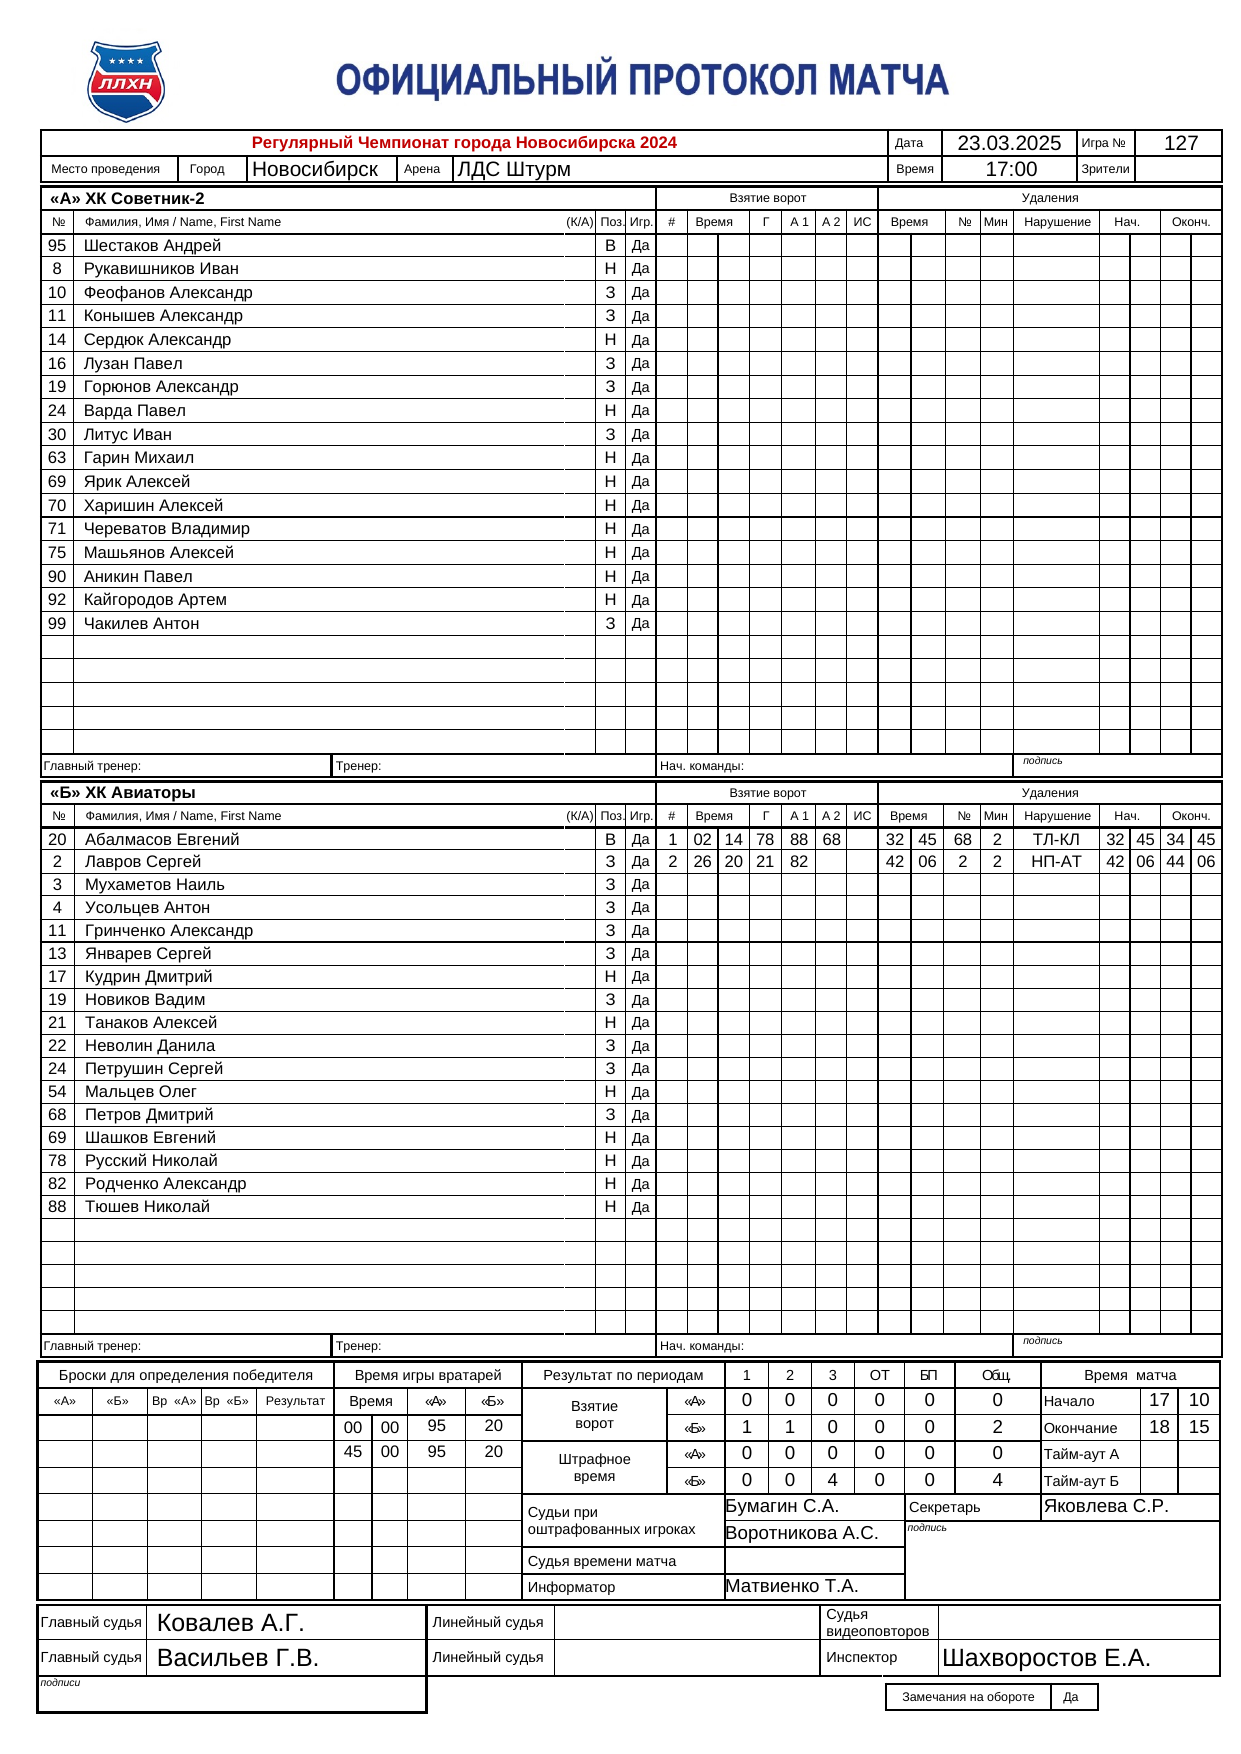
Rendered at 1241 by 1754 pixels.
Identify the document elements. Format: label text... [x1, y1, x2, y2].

table_cell # [657, 211, 687, 233]
table_cell Н [596, 494, 625, 516]
table_cell [565, 636, 595, 658]
table_cell [816, 636, 846, 658]
table_cell [1161, 235, 1190, 256]
table_cell НП-АТ [1014, 850, 1099, 872]
table_cell [879, 966, 910, 987]
table_cell [626, 636, 655, 658]
table_cell [879, 1104, 910, 1126]
table_cell [1192, 874, 1221, 895]
table_cell [944, 874, 980, 895]
table_cell [946, 683, 980, 706]
table_cell Арена [398, 157, 452, 181]
table_cell Новосибирск [248, 157, 396, 181]
table_cell [148, 1468, 201, 1493]
table_cell [750, 1242, 781, 1264]
table_cell [719, 281, 749, 303]
table_cell [565, 659, 595, 682]
table_cell 0 [956, 1389, 1040, 1413]
table_cell Да [626, 470, 655, 493]
table_cell 20 [42, 829, 74, 849]
table_cell Шахворостов Е.А. [939, 1640, 1219, 1675]
table_header Общ. [956, 1363, 1040, 1387]
table_cell [1100, 1242, 1129, 1264]
table_cell [1192, 920, 1221, 941]
table_cell 54 [42, 1081, 74, 1103]
table_cell [719, 257, 749, 280]
table_cell [782, 1035, 815, 1057]
table_cell [912, 612, 945, 634]
table_cell [688, 588, 717, 611]
table_header Броски для определения победителя [39, 1363, 333, 1387]
table_cell Да [626, 328, 655, 351]
table_cell [750, 920, 781, 941]
table_cell [816, 683, 846, 706]
table_cell Васильев Г.В. [147, 1640, 425, 1675]
table_cell [565, 1173, 595, 1195]
table_cell Да [626, 518, 655, 540]
table_cell № [944, 805, 980, 826]
table_cell [816, 281, 846, 303]
table_cell [912, 399, 945, 422]
table_cell Н [596, 446, 625, 469]
table_cell [912, 1035, 943, 1057]
table_cell Тайм-аут Б [1042, 1468, 1140, 1493]
table_cell [816, 1081, 846, 1103]
table_cell [657, 588, 687, 611]
table_cell [847, 1081, 877, 1103]
table_cell [657, 612, 687, 634]
table_cell Н [596, 1196, 625, 1218]
table_cell Да [626, 376, 655, 398]
table_cell [1131, 1173, 1160, 1195]
table_cell [1100, 683, 1129, 706]
table_cell [1131, 1219, 1160, 1241]
table_cell [912, 1150, 943, 1172]
table_cell [816, 1058, 846, 1079]
table_cell Да [626, 565, 655, 587]
table_cell Н [596, 1150, 625, 1172]
table_cell [816, 257, 846, 280]
table_cell [1100, 328, 1129, 351]
table_cell [912, 494, 945, 516]
table_cell [912, 896, 943, 918]
table_cell [1014, 920, 1099, 941]
table_cell [946, 518, 980, 540]
table_cell [596, 659, 625, 682]
table_cell [719, 446, 749, 469]
table_cell [626, 659, 655, 682]
table_cell [981, 730, 1013, 753]
table_cell Литус Иван [74, 423, 564, 445]
table_cell 06 [912, 850, 943, 872]
table_cell [1192, 943, 1221, 964]
table_cell [148, 1547, 201, 1573]
table_cell [1014, 1081, 1099, 1103]
table_cell [688, 541, 717, 564]
table_cell [912, 423, 945, 445]
table_cell [565, 920, 595, 941]
table_cell [782, 1127, 815, 1149]
table_cell 10 [42, 281, 73, 303]
table_cell Оконч. [1161, 805, 1221, 826]
table_cell [93, 1547, 147, 1573]
table_cell [946, 636, 980, 658]
table_cell [565, 943, 595, 964]
table_cell [1131, 920, 1160, 941]
table_cell [1161, 352, 1190, 374]
table_cell [816, 1012, 846, 1033]
table_cell [816, 235, 846, 256]
table_cell [981, 235, 1013, 256]
table_cell [626, 730, 655, 753]
table_cell [719, 352, 749, 374]
table_cell [1131, 659, 1160, 682]
table_cell [944, 920, 980, 941]
table_cell [847, 305, 877, 327]
table_cell [373, 1494, 407, 1520]
table_cell [946, 707, 980, 729]
table_cell [879, 1265, 910, 1287]
table_cell Да [626, 612, 655, 634]
table_cell Да [626, 943, 655, 964]
table_cell [1161, 1219, 1190, 1241]
table_cell [816, 707, 846, 729]
table_cell [981, 1150, 1013, 1172]
table_cell [719, 494, 749, 516]
table_cell Инспектор [821, 1640, 938, 1675]
table_cell [879, 328, 910, 351]
table_cell [688, 305, 717, 327]
table_cell [912, 920, 943, 941]
table_cell [981, 1081, 1013, 1103]
table_cell Время [879, 805, 943, 826]
table_cell [879, 423, 910, 445]
table_cell Матвиенко Т.А. [726, 1575, 904, 1599]
table_cell 42 [1100, 850, 1129, 872]
table_cell [565, 1219, 595, 1241]
table_cell [1161, 1242, 1190, 1264]
table_cell [93, 1441, 147, 1467]
table_cell [816, 328, 846, 351]
table_cell [879, 1242, 910, 1264]
table_cell Время [879, 211, 945, 233]
table_cell [719, 1104, 749, 1126]
table_cell Нарушение [1014, 211, 1099, 233]
table_cell [816, 612, 846, 634]
table_cell [946, 470, 980, 493]
table_cell [816, 730, 846, 753]
table_cell [847, 494, 877, 516]
table_cell [1131, 1035, 1160, 1057]
table_cell [1131, 281, 1160, 303]
table_cell [1192, 470, 1221, 493]
table_cell 68 [944, 829, 980, 849]
table_cell 44 [1161, 850, 1190, 872]
table_cell [912, 1127, 943, 1149]
table_cell [1131, 896, 1160, 918]
table_cell [657, 1127, 687, 1149]
table_cell [1131, 494, 1160, 516]
table_cell [1192, 966, 1221, 987]
table_cell [1014, 257, 1099, 280]
table_cell [912, 989, 943, 1011]
table_cell [1100, 305, 1129, 327]
table_cell [719, 1173, 749, 1195]
table_cell [1014, 518, 1099, 540]
table_cell [1014, 1265, 1099, 1287]
table_cell [657, 920, 687, 941]
table_cell [847, 423, 877, 445]
table_cell [879, 541, 910, 564]
table_cell [565, 730, 595, 753]
table_cell [750, 730, 781, 753]
table_cell [847, 1035, 877, 1057]
table_cell [565, 305, 595, 327]
table_cell [847, 874, 877, 895]
table_cell [466, 1547, 521, 1573]
table_cell [1192, 541, 1221, 564]
table_cell [981, 376, 1013, 398]
table_cell Петров Дмитрий [75, 1104, 564, 1126]
table_cell [1161, 636, 1190, 658]
table_cell [1014, 989, 1099, 1011]
table_cell [946, 305, 980, 327]
table_cell Игр. [626, 805, 655, 826]
table_cell [1014, 1288, 1099, 1310]
table_cell [719, 943, 749, 964]
table_cell Да [626, 850, 655, 872]
table_cell [719, 470, 749, 493]
table_cell [688, 1219, 717, 1241]
table_cell [912, 446, 945, 469]
table_cell [202, 1547, 256, 1573]
table_cell [1100, 896, 1129, 918]
table_cell 17:00 [943, 157, 1076, 181]
table_cell [750, 874, 781, 895]
table_cell З [596, 850, 625, 872]
table_cell З [596, 1058, 625, 1079]
table_cell [1100, 730, 1129, 753]
table_cell [466, 1468, 521, 1493]
table_cell [1131, 588, 1160, 611]
table_cell [782, 235, 815, 256]
table_cell 82 [42, 1173, 74, 1195]
table_cell [912, 565, 945, 587]
table_cell [688, 352, 717, 374]
table_cell [782, 1012, 815, 1033]
table_cell Петрушин Сергей [75, 1058, 564, 1079]
table_cell [148, 1441, 201, 1467]
table_cell [981, 989, 1013, 1011]
table_cell [1131, 1265, 1160, 1287]
table_cell 0 [855, 1415, 904, 1440]
table_cell 95 [408, 1441, 465, 1467]
table_cell [1131, 235, 1160, 256]
table_cell 42 [879, 850, 910, 872]
table_cell [688, 1242, 717, 1264]
table_cell [1100, 352, 1129, 374]
table_cell [1192, 1058, 1221, 1079]
table_cell [782, 1288, 815, 1310]
table_cell [1161, 1035, 1190, 1057]
table_cell [657, 1311, 687, 1333]
table_cell «А» [668, 1389, 724, 1413]
table_cell [148, 1574, 201, 1599]
table_cell [657, 376, 687, 398]
table_cell [596, 636, 625, 658]
table_cell [946, 612, 980, 634]
table_cell Линейный судья [428, 1640, 554, 1675]
table_cell [39, 1494, 92, 1520]
table_cell «Б» [93, 1389, 147, 1413]
table_cell Время [889, 157, 941, 181]
table_cell [565, 423, 595, 445]
table_cell [688, 1127, 717, 1149]
table_cell [1161, 446, 1190, 469]
table_cell [879, 1035, 910, 1057]
table_cell [981, 1058, 1013, 1079]
table_header Удаления [879, 188, 1221, 209]
table_cell [944, 1173, 980, 1195]
table_cell Яковлева С.Р. [1042, 1495, 1219, 1520]
table_cell [1100, 989, 1129, 1011]
table_cell [1192, 281, 1221, 303]
table_cell [596, 730, 625, 753]
table_cell [782, 707, 815, 729]
table_cell [719, 541, 749, 564]
table_cell [408, 1521, 465, 1546]
table_cell [688, 518, 717, 540]
table_cell [750, 446, 781, 469]
table_cell 0 [855, 1442, 904, 1467]
table_header Игра № [1078, 131, 1134, 155]
table_cell [879, 636, 910, 658]
table_cell [1014, 1150, 1099, 1172]
table_cell [879, 446, 910, 469]
table_cell [719, 376, 749, 398]
table_cell [879, 943, 910, 964]
table_cell [944, 1219, 980, 1241]
table_cell [657, 1012, 687, 1033]
table_cell [42, 659, 73, 682]
table_cell [428, 1677, 882, 1711]
table_cell 30 [42, 423, 73, 445]
table_cell [688, 235, 717, 256]
table_cell [1192, 659, 1221, 682]
table_cell [750, 565, 781, 587]
table_cell [1014, 470, 1099, 493]
table_cell [75, 1288, 564, 1310]
table_cell [1131, 966, 1160, 987]
table_cell [1192, 518, 1221, 540]
table_cell [912, 1219, 943, 1241]
table_cell [1192, 1311, 1221, 1333]
table_header Взятие ворот [657, 783, 877, 803]
table_cell [879, 1150, 910, 1172]
table_cell [719, 399, 749, 422]
table_cell [719, 920, 749, 941]
table_cell [1161, 730, 1190, 753]
table_cell [719, 1035, 749, 1057]
table_cell [750, 1012, 781, 1033]
table_cell [1014, 1196, 1099, 1218]
table_cell [1100, 470, 1129, 493]
table_cell 10 [1179, 1389, 1219, 1413]
table_cell [1192, 683, 1221, 706]
table_cell [1014, 423, 1099, 445]
table_cell [1192, 588, 1221, 611]
table_cell [565, 1035, 595, 1057]
table_cell 0 [855, 1389, 904, 1413]
table_cell 95 [42, 235, 73, 256]
table_cell [1161, 470, 1190, 493]
table_cell [1161, 399, 1190, 422]
table_cell [912, 943, 943, 964]
table_cell [1014, 683, 1099, 706]
table_cell [1131, 1196, 1160, 1218]
table_cell [1192, 1127, 1221, 1149]
table_cell 20 [466, 1441, 521, 1467]
table_cell [39, 1441, 92, 1467]
table_cell [782, 1196, 815, 1218]
table_cell [719, 730, 749, 753]
table_cell 4 [812, 1468, 854, 1493]
table_cell [373, 1468, 407, 1493]
table_cell 0 [855, 1468, 904, 1493]
table_cell [1014, 446, 1099, 469]
table_cell [335, 1574, 371, 1599]
table_cell [879, 399, 910, 422]
table_cell [1161, 1196, 1190, 1218]
table_cell [1161, 966, 1190, 987]
table_cell [1014, 730, 1099, 753]
table_cell [879, 989, 910, 1011]
table_cell Абалмасов Евгений [75, 829, 564, 849]
table_cell [373, 1574, 407, 1599]
table_cell Гринченко Александр [75, 920, 564, 941]
table_cell [1131, 1127, 1160, 1149]
table_cell [408, 1494, 465, 1520]
table_cell [1131, 612, 1160, 634]
table_cell [1100, 494, 1129, 516]
table_cell [782, 920, 815, 941]
table_cell [750, 1104, 781, 1126]
table_cell 1 [769, 1415, 811, 1440]
table_cell [944, 943, 980, 964]
table_cell [1014, 281, 1099, 303]
table_cell [750, 257, 781, 280]
table_cell [657, 541, 687, 564]
table_cell Секретарь [906, 1495, 1040, 1520]
table_cell [1161, 1265, 1190, 1287]
table_cell [912, 305, 945, 327]
table_cell [981, 943, 1013, 964]
table_cell [257, 1494, 333, 1520]
table_cell [879, 1081, 910, 1103]
table_cell [782, 565, 815, 587]
table_cell [944, 1081, 980, 1103]
table_cell [847, 920, 877, 941]
table_cell [202, 1416, 256, 1440]
table_cell [944, 1150, 980, 1172]
table_cell [912, 328, 945, 351]
table_cell [782, 612, 815, 634]
table_cell [816, 1311, 846, 1333]
table_cell [1014, 707, 1099, 729]
table_cell [1014, 565, 1099, 587]
table_cell 8 [42, 257, 73, 280]
table_cell [981, 541, 1013, 564]
table_cell [719, 874, 749, 895]
table_cell [688, 1150, 717, 1172]
table_cell [626, 683, 655, 706]
table_cell [657, 707, 687, 729]
table_cell [816, 874, 846, 895]
table_cell 4 [956, 1468, 1040, 1493]
table_cell [912, 1104, 943, 1126]
table_cell [688, 896, 717, 918]
table_cell [946, 399, 980, 422]
table_cell [847, 588, 877, 611]
table_cell [879, 281, 910, 303]
table_cell [596, 707, 625, 729]
table_cell [657, 399, 687, 422]
table_cell [847, 1288, 877, 1310]
table_cell Да [626, 399, 655, 422]
table_cell [750, 399, 781, 422]
table_cell [1014, 328, 1099, 351]
table_cell Взятие ворот [523, 1389, 666, 1440]
table_cell [565, 1265, 595, 1287]
table_cell [1192, 305, 1221, 327]
table_cell [981, 896, 1013, 918]
table_cell [719, 1242, 749, 1264]
table_cell [782, 470, 815, 493]
table_cell Н [596, 588, 625, 611]
table_cell [981, 470, 1013, 493]
table_header 1 [726, 1363, 768, 1387]
table_cell 78 [750, 829, 781, 849]
table_cell [148, 1521, 201, 1546]
table_cell [879, 235, 910, 256]
table_cell [879, 565, 910, 587]
table_cell [657, 565, 687, 587]
table_cell [816, 1173, 846, 1195]
table_cell [1100, 281, 1129, 303]
table_cell [39, 1547, 92, 1573]
table_cell [912, 1173, 943, 1195]
table_cell [912, 352, 945, 374]
table_cell [879, 257, 910, 280]
table_cell [1131, 1288, 1160, 1310]
table_cell [75, 1265, 564, 1287]
table_cell [782, 1311, 815, 1333]
table_cell [1192, 1173, 1221, 1195]
table_cell 0 [956, 1442, 1040, 1467]
table_cell [944, 966, 980, 987]
table_cell Время [335, 1389, 407, 1413]
table_cell 95 [408, 1416, 465, 1440]
table_cell [39, 1416, 92, 1440]
table_cell [946, 541, 980, 564]
table_cell Новиков Вадим [75, 989, 564, 1011]
table_cell [626, 1242, 655, 1264]
table_cell Тренер: [333, 755, 655, 776]
table_cell [912, 707, 945, 729]
table_cell [596, 1311, 625, 1333]
table_cell [816, 850, 846, 872]
table_cell [946, 376, 980, 398]
table_cell Да [626, 446, 655, 469]
table_cell [408, 1547, 465, 1573]
table_cell [75, 1242, 564, 1264]
table_cell [565, 1242, 595, 1264]
table_cell [981, 1104, 1013, 1126]
table_cell [981, 565, 1013, 587]
table_cell [1100, 612, 1129, 634]
table_cell [1192, 446, 1221, 469]
table_cell 0 [769, 1389, 811, 1413]
table_cell [750, 376, 781, 398]
table_cell «Б » [466, 1389, 521, 1413]
table_cell [782, 1104, 815, 1126]
table_cell [74, 683, 564, 706]
table_cell [1161, 943, 1190, 964]
table_cell 2 [956, 1415, 1040, 1440]
table_cell [688, 943, 717, 964]
table_cell [719, 612, 749, 634]
table_cell подпись [1014, 755, 1221, 776]
table_cell [335, 1521, 371, 1546]
table_cell 20 [719, 850, 749, 872]
table_cell 45 [1192, 829, 1221, 849]
table_cell [257, 1547, 333, 1573]
table_cell [719, 565, 749, 587]
table_cell [847, 446, 877, 469]
table_cell Чакилев Антон [74, 612, 564, 634]
table_cell [1161, 588, 1190, 611]
table_cell [944, 1311, 980, 1333]
table_cell [596, 1265, 625, 1287]
table_cell [257, 1574, 333, 1599]
table_cell [719, 659, 749, 682]
table_cell Судьи при оштрафованных игроках [523, 1495, 724, 1546]
table_cell [1161, 257, 1190, 280]
table_cell 71 [42, 518, 73, 540]
table_cell [1161, 1104, 1190, 1126]
table_cell [1192, 1035, 1221, 1057]
table_cell Главный тренер: [42, 1335, 330, 1356]
table_header 127 [1136, 131, 1221, 155]
table_cell [657, 281, 687, 303]
table_cell [816, 943, 846, 964]
table_cell [1014, 352, 1099, 374]
table_cell [1192, 423, 1221, 445]
table_cell [1131, 874, 1160, 895]
table_cell [946, 494, 980, 516]
table_cell [879, 588, 910, 611]
table_cell [847, 1219, 877, 1241]
table_cell [719, 1058, 749, 1079]
table_cell [782, 659, 815, 682]
table_cell [750, 1265, 781, 1287]
table_cell [847, 989, 877, 1011]
table_cell [1014, 874, 1099, 895]
table_cell [879, 1219, 910, 1241]
table_cell Главный судья [39, 1640, 146, 1675]
table_cell [565, 612, 595, 634]
table_cell [782, 1242, 815, 1264]
table_cell [912, 1265, 943, 1287]
table_cell [688, 1058, 717, 1079]
table_cell [565, 850, 595, 872]
table_cell [719, 1127, 749, 1149]
table_cell [981, 1173, 1013, 1195]
table_cell [657, 1242, 687, 1264]
table_cell [466, 1521, 521, 1546]
table_cell [879, 612, 910, 634]
table_cell [750, 966, 781, 987]
table_cell 2 [981, 829, 1013, 849]
table_cell [1014, 966, 1099, 987]
table_cell [1100, 874, 1129, 895]
table_cell [879, 1127, 910, 1149]
table_header Дата [889, 131, 941, 155]
table_cell [981, 588, 1013, 611]
table_cell 92 [42, 588, 73, 611]
table_cell А 1 [782, 805, 815, 826]
table_cell [981, 257, 1013, 280]
table_cell ИС [847, 211, 877, 233]
table_cell 14 [719, 829, 749, 849]
table_cell [1131, 305, 1160, 327]
table_cell Н [596, 966, 625, 987]
table_cell [1100, 588, 1129, 611]
table_cell [1014, 494, 1099, 516]
table_cell 45 [1131, 829, 1160, 849]
table_cell 19 [42, 989, 74, 1011]
table_cell [1192, 1242, 1221, 1264]
table_cell Да [626, 305, 655, 327]
table_cell Неволин Данила [75, 1035, 564, 1057]
table_cell Г [750, 805, 781, 826]
table_cell [1100, 518, 1129, 540]
table_cell [847, 612, 877, 634]
table_cell [565, 281, 595, 303]
table_cell Судья видеоповторов [821, 1606, 938, 1639]
table_cell [782, 1265, 815, 1287]
table_cell [1100, 636, 1129, 658]
table_cell [912, 470, 945, 493]
table_cell [657, 659, 687, 682]
table_cell # [657, 805, 687, 826]
table_cell [879, 1311, 910, 1333]
table_cell З [596, 874, 625, 895]
table_cell [1161, 1288, 1190, 1310]
table_cell [596, 1219, 625, 1241]
table_cell [750, 943, 781, 964]
table_cell Тренер: [333, 1335, 655, 1356]
table_cell [75, 1219, 564, 1241]
table_cell [657, 235, 687, 256]
table_cell [719, 966, 749, 987]
table_cell [657, 470, 687, 493]
table_cell 21 [42, 1012, 74, 1033]
table_cell [565, 588, 595, 611]
table_cell [782, 518, 815, 540]
table_cell [912, 376, 945, 398]
table_cell Ярик Алексей [74, 470, 564, 493]
table_cell 13 [42, 943, 74, 964]
table_cell Лавров Сергей [75, 850, 564, 872]
table_cell [1161, 1311, 1190, 1333]
table_cell 1 [726, 1415, 768, 1440]
table_cell [565, 494, 595, 516]
table_cell Да [626, 1196, 655, 1218]
table_cell Русский Николай [75, 1150, 564, 1172]
table_cell [1014, 636, 1099, 658]
table_header Удаления [879, 783, 1221, 803]
table_cell [816, 565, 846, 587]
table_cell [1131, 707, 1160, 729]
table_cell «Б» [668, 1415, 724, 1440]
table_cell [1131, 636, 1160, 658]
table_cell 69 [42, 1127, 74, 1149]
table_cell [847, 896, 877, 918]
table_cell [257, 1521, 333, 1546]
table_cell [657, 494, 687, 516]
table_cell [981, 423, 1013, 445]
table_cell [1131, 1012, 1160, 1033]
table_cell Время [688, 211, 749, 233]
table_cell [981, 1288, 1013, 1310]
table_cell [750, 989, 781, 1011]
table_cell Г [750, 211, 781, 233]
table_cell [1014, 541, 1099, 564]
table_cell [335, 1547, 371, 1573]
table_cell [1100, 659, 1129, 682]
table_cell 0 [905, 1468, 954, 1493]
table_cell [750, 896, 781, 918]
table_cell А 1 [782, 211, 815, 233]
table_cell Да [626, 352, 655, 374]
table_cell [750, 305, 781, 327]
table_cell Машьянов Алексей [74, 541, 564, 564]
table_cell [981, 1311, 1013, 1333]
table_cell [879, 1058, 910, 1079]
table_cell [1131, 541, 1160, 564]
table_cell Кайгородов Артем [74, 588, 564, 611]
table_cell [847, 1242, 877, 1264]
table_cell [373, 1547, 407, 1573]
table_cell [688, 966, 717, 987]
table_cell [657, 874, 687, 895]
table_cell [657, 1196, 687, 1218]
table_cell 15 [1179, 1415, 1219, 1440]
table_cell 69 [42, 470, 73, 493]
table_cell [719, 1311, 749, 1333]
table_cell [981, 1265, 1013, 1287]
table_cell [750, 1219, 781, 1241]
table_cell [202, 1574, 256, 1599]
table_cell [1161, 1081, 1190, 1103]
table_cell [39, 1521, 92, 1546]
table_cell [1100, 1150, 1129, 1172]
table_cell Н [596, 565, 625, 587]
table_cell [565, 399, 595, 422]
table_cell Да [626, 281, 655, 303]
table_cell [981, 1196, 1013, 1218]
table_cell [912, 1081, 943, 1103]
table_cell [1192, 494, 1221, 516]
table_cell [596, 1288, 625, 1310]
table_cell [1014, 399, 1099, 422]
table_cell [1161, 1127, 1190, 1149]
table_cell 0 [726, 1468, 768, 1493]
table_cell [1192, 730, 1221, 753]
table_cell [565, 683, 595, 706]
table_cell З [596, 989, 625, 1011]
table_cell Нач. [1100, 211, 1160, 233]
table_cell Родченко Александр [75, 1173, 564, 1195]
table_cell [944, 1242, 980, 1264]
table_cell 06 [1192, 850, 1221, 872]
table_cell Да [626, 423, 655, 445]
table_cell [565, 896, 595, 918]
table_cell [1014, 235, 1099, 256]
table_cell [1099, 1682, 1220, 1711]
table_cell ТЛ-КЛ [1014, 829, 1099, 849]
table_cell [688, 281, 717, 303]
table_cell Мухаметов Наиль [75, 874, 564, 895]
table_cell 02 [688, 829, 717, 849]
table_cell 24 [42, 1058, 74, 1079]
table_cell З [596, 943, 625, 964]
table_cell [847, 636, 877, 658]
table_cell [750, 1196, 781, 1218]
table_cell [688, 494, 717, 516]
table_cell [1131, 1311, 1160, 1333]
table_cell [847, 518, 877, 540]
table_cell [944, 1035, 980, 1057]
table_cell Гарин Михаил [74, 446, 564, 469]
table_cell 11 [42, 305, 73, 327]
table_cell [946, 423, 980, 445]
table_cell [782, 588, 815, 611]
table_cell Нач. [1100, 805, 1160, 826]
table_cell [750, 683, 781, 706]
table_cell [879, 683, 910, 706]
table_cell ИС [847, 805, 877, 826]
table_cell [657, 1104, 687, 1126]
table_cell [719, 423, 749, 445]
table_cell Н [596, 470, 625, 493]
table_cell [750, 659, 781, 682]
table_cell [565, 1081, 595, 1103]
table_cell [782, 1081, 815, 1103]
table_cell [1161, 494, 1190, 516]
table_cell [847, 1196, 877, 1218]
table_cell [657, 896, 687, 918]
table_cell [782, 1219, 815, 1241]
table_cell [816, 1035, 846, 1057]
table_cell [912, 1311, 943, 1333]
table_cell 18 [1141, 1415, 1177, 1440]
table_cell [1131, 989, 1160, 1011]
table_cell 0 [905, 1415, 954, 1440]
table_cell [912, 1196, 943, 1218]
table_cell Н [596, 328, 625, 351]
table_cell [1100, 1127, 1129, 1149]
table_cell [981, 1012, 1013, 1033]
table_cell [202, 1521, 256, 1546]
table_cell [847, 352, 877, 374]
table_cell [657, 1035, 687, 1057]
table_cell [1192, 896, 1221, 918]
table_cell [879, 518, 910, 540]
table_cell [750, 423, 781, 445]
table_cell [1192, 565, 1221, 587]
table_cell [565, 966, 595, 987]
table_cell [688, 399, 717, 422]
table_cell Да [626, 1173, 655, 1195]
table_cell 0 [812, 1442, 854, 1467]
table_cell (К/А) [565, 211, 595, 233]
table_cell Да [626, 541, 655, 564]
table_cell подпись [1014, 1335, 1221, 1356]
table_cell [847, 1311, 877, 1333]
table_cell [1131, 1150, 1160, 1172]
table_cell Окончание [1042, 1415, 1140, 1440]
table_cell [1192, 707, 1221, 729]
table_cell [750, 494, 781, 516]
table_cell [1161, 541, 1190, 564]
table_cell [657, 1058, 687, 1079]
table_cell Шашков Евгений [75, 1127, 564, 1149]
table_cell [750, 518, 781, 540]
table_cell [946, 352, 980, 374]
table_cell [657, 636, 687, 658]
table_cell 0 [769, 1442, 811, 1467]
table_cell [1131, 257, 1160, 280]
table_cell Мин [981, 211, 1013, 233]
table_cell [816, 1265, 846, 1287]
table_cell [565, 541, 595, 564]
table_cell [944, 1127, 980, 1149]
table_cell [626, 707, 655, 729]
table_cell [1161, 518, 1190, 540]
table_cell 22 [42, 1035, 74, 1057]
table_cell [847, 1127, 877, 1149]
table_cell [912, 730, 945, 753]
table_cell [688, 1035, 717, 1057]
table_cell 1 [657, 829, 687, 849]
table_cell Да [626, 989, 655, 1011]
table_cell [688, 423, 717, 445]
table_cell [879, 896, 910, 918]
table_cell Судья времени матча [523, 1548, 724, 1573]
table_cell [847, 683, 877, 706]
table_cell [719, 588, 749, 611]
table_cell [1100, 966, 1129, 987]
table_cell [912, 588, 945, 611]
table_cell [1100, 1265, 1129, 1287]
table_cell [657, 352, 687, 374]
table_header Взятие ворот [657, 188, 877, 209]
table_cell [946, 659, 980, 682]
table_cell [565, 1288, 595, 1310]
table_cell [202, 1468, 256, 1493]
table_cell [657, 943, 687, 964]
table_cell [944, 989, 980, 1011]
table_cell [1131, 1104, 1160, 1126]
table_cell Игр. [626, 211, 655, 233]
table_cell Лузан Павел [74, 352, 564, 374]
table_cell [946, 328, 980, 351]
table_cell [782, 305, 815, 327]
table_cell Линейный судья [428, 1606, 554, 1639]
table_cell Да [626, 1012, 655, 1033]
table_cell подпись [906, 1522, 1219, 1599]
table_cell Зрители [1078, 157, 1134, 181]
table_cell [879, 1173, 910, 1195]
table_cell [879, 1288, 910, 1310]
table_cell [1100, 1035, 1129, 1057]
table_cell [466, 1574, 521, 1599]
table_cell 2 [981, 850, 1013, 872]
table_cell [981, 683, 1013, 706]
table_cell [688, 730, 717, 753]
table_cell [750, 707, 781, 729]
table_cell [75, 1311, 564, 1333]
table_cell 82 [782, 850, 815, 872]
table_cell [981, 636, 1013, 658]
table_cell [750, 328, 781, 351]
table_cell [1161, 683, 1190, 706]
table_cell Вр «Б» [202, 1389, 256, 1413]
table_cell [688, 1288, 717, 1310]
table_cell [782, 874, 815, 895]
table_cell [981, 1127, 1013, 1149]
table_header Время игры вратарей [335, 1363, 521, 1387]
table_cell [1131, 328, 1160, 351]
table_cell [1161, 989, 1190, 1011]
table_cell Да [626, 829, 655, 849]
table_cell [944, 1288, 980, 1310]
table_cell [816, 896, 846, 918]
table_cell [565, 257, 595, 280]
table_cell [816, 399, 846, 422]
table_cell 06 [1131, 850, 1160, 872]
table_cell [719, 1081, 749, 1103]
table_cell ЛДС Штурм [454, 157, 887, 181]
table_cell [946, 565, 980, 587]
table_cell [626, 1265, 655, 1287]
table_cell [847, 1104, 877, 1126]
table_cell [688, 257, 717, 280]
table_cell [816, 470, 846, 493]
table_cell [688, 376, 717, 398]
table_cell [1131, 518, 1160, 540]
table_cell [939, 1606, 1219, 1639]
table_cell Мин [981, 805, 1013, 826]
table_cell [816, 588, 846, 611]
table_header Замечания на обороте [887, 1685, 1050, 1709]
table_cell [565, 989, 595, 1011]
table_cell [42, 730, 73, 753]
table_cell Н [596, 1081, 625, 1103]
table_cell [1161, 305, 1190, 327]
table_cell [657, 1219, 687, 1241]
table_cell [816, 494, 846, 516]
table_cell [782, 281, 815, 303]
table_cell [883, 1677, 1220, 1681]
table_cell № [42, 211, 73, 233]
table_cell [719, 896, 749, 918]
table_cell [719, 683, 749, 706]
table_cell [1161, 1058, 1190, 1079]
table_cell [750, 1150, 781, 1172]
table_cell Да [626, 920, 655, 941]
table_cell [981, 518, 1013, 540]
table_cell Аникин Павел [74, 565, 564, 587]
table_header Да [1052, 1685, 1097, 1709]
table_cell Информатор [523, 1575, 724, 1599]
table_header Время матча [1042, 1363, 1219, 1387]
table_cell [688, 636, 717, 658]
table_cell [42, 707, 73, 729]
table_cell [1100, 1173, 1129, 1195]
table_cell [1131, 565, 1160, 587]
table_cell [981, 1242, 1013, 1264]
table_cell [847, 257, 877, 280]
table_cell [1192, 1150, 1221, 1172]
table_cell 14 [42, 328, 73, 351]
table_cell [565, 1150, 595, 1172]
table_cell Да [626, 235, 655, 256]
table_cell [981, 707, 1013, 729]
table_cell З [596, 1035, 625, 1057]
table_cell «А» [408, 1389, 465, 1413]
table_cell Время [688, 805, 749, 826]
table_cell [1131, 423, 1160, 445]
table_cell [1192, 399, 1221, 422]
table_cell [1014, 1242, 1099, 1264]
table_cell [657, 257, 687, 280]
table_cell [1192, 612, 1221, 634]
table_cell [1161, 707, 1190, 729]
table_cell [1161, 1012, 1190, 1033]
table_cell [657, 1150, 687, 1172]
table_cell 70 [42, 494, 73, 516]
table_cell [1014, 305, 1099, 327]
table_cell Усольцев Антон [75, 896, 564, 918]
table_cell Горюнов Александр [74, 376, 564, 398]
table_cell «А» [39, 1389, 92, 1413]
table_cell 68 [42, 1104, 74, 1126]
table_cell Главный судья [39, 1606, 146, 1639]
table_cell [879, 352, 910, 374]
table_cell [782, 376, 815, 398]
table_cell [719, 328, 749, 351]
table_header ОТ [855, 1363, 904, 1387]
table_cell [596, 1242, 625, 1264]
table_cell [1131, 1058, 1160, 1079]
table_cell [688, 1012, 717, 1033]
table_cell 19 [42, 376, 73, 398]
table_cell [565, 518, 595, 540]
table_cell [782, 730, 815, 753]
table_cell [782, 683, 815, 706]
table_cell [688, 470, 717, 493]
table_cell [816, 352, 846, 374]
table_cell [1100, 1288, 1129, 1310]
table_cell [782, 446, 815, 469]
table_cell З [596, 612, 625, 634]
table_cell [1014, 1058, 1099, 1079]
table_cell [1100, 1081, 1129, 1103]
table_cell [688, 874, 717, 895]
table_cell [782, 1058, 815, 1079]
table_cell [946, 730, 980, 753]
table_cell [847, 1058, 877, 1079]
table_cell [1131, 446, 1160, 469]
table_cell [750, 612, 781, 634]
table_cell [202, 1441, 256, 1467]
table_cell 00 [335, 1416, 371, 1440]
table_cell З [596, 423, 625, 445]
table_cell З [596, 281, 625, 303]
table_cell [688, 1173, 717, 1195]
table_cell [816, 966, 846, 987]
table_cell [1192, 352, 1221, 374]
table_cell [1014, 588, 1099, 611]
table_cell [1161, 423, 1190, 445]
table_cell 4 [42, 896, 74, 918]
table_cell [1100, 376, 1129, 398]
table_cell 2 [42, 850, 74, 872]
table_cell Начало [1042, 1389, 1140, 1413]
table_cell [981, 328, 1013, 351]
table_cell [1100, 1219, 1129, 1241]
table_cell [1161, 565, 1190, 587]
table_cell Результат [257, 1389, 333, 1413]
table_cell [879, 707, 910, 729]
table_cell Н [596, 1173, 625, 1195]
table_cell Поз. [596, 211, 625, 233]
table_cell [816, 446, 846, 469]
table_cell Ковалев А.Г. [147, 1606, 425, 1639]
table_cell Н [596, 257, 625, 280]
table_cell [74, 659, 564, 682]
table_cell [688, 565, 717, 587]
table_cell [816, 1288, 846, 1310]
table_cell [93, 1416, 147, 1440]
table_cell [847, 829, 877, 849]
table_cell [847, 1012, 877, 1033]
table_cell [565, 328, 595, 351]
table_cell Конышев Александр [74, 305, 564, 327]
table_cell 63 [42, 446, 73, 469]
table_cell [816, 376, 846, 398]
table_header 3 [812, 1363, 854, 1387]
table_cell [912, 874, 943, 895]
table_cell [565, 446, 595, 469]
table_cell [847, 541, 877, 564]
table_cell [565, 1196, 595, 1218]
table_cell [39, 1574, 92, 1599]
table_cell [719, 1150, 749, 1172]
table_cell [626, 1288, 655, 1310]
table_cell Да [626, 1035, 655, 1057]
table_cell [1131, 1081, 1160, 1103]
table_cell [946, 446, 980, 469]
table_cell [1131, 376, 1160, 398]
table_cell [93, 1521, 147, 1546]
table_cell [335, 1468, 371, 1493]
table_cell [1100, 399, 1129, 422]
table_cell [944, 1265, 980, 1287]
table_cell [726, 1548, 904, 1573]
table_cell Да [626, 1081, 655, 1103]
table_cell [565, 565, 595, 587]
table_cell [847, 376, 877, 398]
table_cell [565, 707, 595, 729]
table_cell [719, 707, 749, 729]
table_cell [816, 920, 846, 941]
table_cell [981, 446, 1013, 469]
table_cell [912, 281, 945, 303]
table_cell Мальцев Олег [75, 1081, 564, 1103]
table_header «А» ХК Советник-2 [42, 188, 655, 209]
table_cell [816, 1242, 846, 1264]
table_cell 75 [42, 541, 73, 564]
table_cell А 2 [816, 211, 846, 233]
table_cell [912, 1012, 943, 1033]
table_cell [847, 730, 877, 753]
table_cell [1192, 1265, 1221, 1287]
table_cell [1131, 943, 1160, 964]
table_cell [981, 920, 1013, 941]
table_cell [816, 1196, 846, 1218]
table_cell [847, 943, 877, 964]
table_cell [1161, 1173, 1190, 1195]
table_cell [782, 352, 815, 374]
table_cell З [596, 1104, 625, 1126]
table_cell [946, 281, 980, 303]
table_cell [946, 235, 980, 256]
table_cell [39, 1468, 92, 1493]
table_cell [657, 518, 687, 540]
table_cell [847, 470, 877, 493]
table_cell Главный тренер: [42, 755, 330, 776]
table_cell [657, 328, 687, 351]
table_cell [719, 989, 749, 1011]
table_cell [42, 1219, 74, 1241]
table_cell [565, 376, 595, 398]
table_cell 78 [42, 1150, 74, 1172]
table_cell Место проведения [42, 157, 177, 181]
table_cell [782, 541, 815, 564]
table_cell [1161, 376, 1190, 398]
table_cell [1100, 446, 1129, 469]
table_cell Да [626, 257, 655, 280]
table_cell [257, 1416, 333, 1440]
table_cell [626, 1311, 655, 1333]
table_cell [657, 423, 687, 445]
table_header 23.03.2025 [943, 131, 1076, 155]
table_cell [688, 683, 717, 706]
table_header 2 [769, 1363, 811, 1387]
table_cell [1014, 896, 1099, 918]
table_cell 0 [812, 1415, 854, 1440]
table_cell [657, 989, 687, 1011]
table_cell [1100, 1104, 1129, 1126]
table_header Регулярный Чемпионат города Новосибирска 2024 [42, 131, 887, 155]
table_cell «А» [668, 1442, 724, 1467]
table_cell [688, 1196, 717, 1218]
table_cell [1100, 541, 1129, 564]
table_cell [750, 541, 781, 564]
table_cell [565, 829, 595, 849]
table_cell [750, 1127, 781, 1149]
table_cell Город [179, 157, 246, 181]
table_cell [373, 1521, 407, 1546]
table_cell [688, 659, 717, 682]
table_cell [912, 659, 945, 682]
table_cell [1131, 683, 1160, 706]
table_cell [1131, 470, 1160, 493]
table_cell 45 [912, 829, 943, 849]
table_cell [148, 1494, 201, 1520]
table_cell [750, 588, 781, 611]
table_cell Да [626, 1058, 655, 1079]
table_cell [555, 1606, 819, 1639]
table_cell [981, 612, 1013, 634]
table_cell [981, 305, 1013, 327]
table_cell [981, 659, 1013, 682]
table_cell [1100, 1012, 1129, 1033]
table_cell [750, 1058, 781, 1079]
table_cell Бумагин С.А. [726, 1495, 904, 1520]
table_cell [1192, 1012, 1221, 1033]
table_cell [1179, 1441, 1219, 1467]
table_cell [74, 730, 564, 753]
table_cell [1014, 943, 1099, 964]
table_cell [879, 494, 910, 516]
table_cell [657, 966, 687, 987]
table_cell [879, 659, 910, 682]
table_cell [981, 281, 1013, 303]
table_cell [782, 257, 815, 280]
table_cell [257, 1441, 333, 1467]
table_cell Нач. команды: [657, 1335, 1012, 1356]
table_cell [565, 470, 595, 493]
table_cell 68 [816, 829, 846, 849]
table_cell [1014, 612, 1099, 634]
table_cell 0 [812, 1389, 854, 1413]
table_cell [1014, 1219, 1099, 1241]
table_cell 32 [879, 829, 910, 849]
table_cell [1192, 1288, 1221, 1310]
table_cell [42, 1311, 74, 1333]
table_cell Воротникова А.С. [726, 1521, 904, 1546]
table_cell [879, 305, 910, 327]
table_cell [1014, 659, 1099, 682]
table_cell [782, 636, 815, 658]
table_cell [657, 683, 687, 706]
table_cell Поз. [596, 805, 625, 826]
table_cell [1014, 1012, 1099, 1033]
table_cell [1192, 1196, 1221, 1218]
table_cell [912, 1288, 943, 1310]
table_cell Череватов Владимир [74, 518, 564, 540]
table_cell [335, 1494, 371, 1520]
table_cell [782, 494, 815, 516]
table_cell [816, 989, 846, 1011]
table_header «Б» ХК Авиаторы [42, 783, 655, 803]
table_cell Да [626, 494, 655, 516]
table_cell [688, 612, 717, 634]
table_cell [847, 399, 877, 422]
table_cell [719, 1196, 749, 1218]
table_cell Тайм-аут А [1042, 1441, 1140, 1467]
table_cell 45 [335, 1441, 371, 1467]
table_cell З [596, 305, 625, 327]
table_cell [1014, 1104, 1099, 1126]
table_cell [1100, 257, 1129, 280]
table_cell [1100, 943, 1129, 964]
table_cell [74, 636, 564, 658]
table_cell 26 [688, 850, 717, 872]
table_cell [782, 989, 815, 1011]
table_cell [981, 494, 1013, 516]
table_cell 32 [1100, 829, 1129, 849]
table_cell [565, 874, 595, 895]
table_cell [750, 1081, 781, 1103]
table_cell № [946, 211, 980, 233]
table_cell З [596, 920, 625, 941]
table_cell Рукавишников Иван [74, 257, 564, 280]
table_cell [816, 305, 846, 327]
table_cell [912, 235, 945, 256]
table_cell [93, 1574, 147, 1599]
table_cell [981, 1219, 1013, 1241]
table_cell Н [596, 1127, 625, 1149]
table_cell [719, 1265, 749, 1287]
table_cell [1100, 707, 1129, 729]
table_cell [1014, 1173, 1099, 1195]
table_cell [944, 1196, 980, 1218]
table_cell [782, 943, 815, 964]
table_cell [565, 1058, 595, 1079]
table_cell [912, 636, 945, 658]
table_cell 88 [42, 1196, 74, 1218]
table_cell [847, 1150, 877, 1172]
table_cell [816, 541, 846, 564]
table_cell [912, 518, 945, 540]
table_cell 34 [1161, 829, 1190, 849]
table_cell [816, 1127, 846, 1149]
table_cell [93, 1468, 147, 1493]
table_cell [847, 659, 877, 682]
table_cell 17 [42, 966, 74, 987]
table_cell Фамилия, Имя / Name, First Name [75, 805, 565, 826]
table_cell [879, 470, 910, 493]
table_cell [657, 1081, 687, 1103]
table_cell [1014, 376, 1099, 398]
table_cell [1192, 1081, 1221, 1103]
table_cell [1192, 328, 1221, 351]
table_cell [1161, 1150, 1190, 1172]
table_cell Тюшев Николай [75, 1196, 564, 1218]
table_cell [42, 1242, 74, 1264]
table_cell [816, 423, 846, 445]
table_cell 2 [944, 850, 980, 872]
table_cell 90 [42, 565, 73, 587]
table_cell Вр «А» [148, 1389, 201, 1413]
table_cell [847, 966, 877, 987]
table_cell [944, 1104, 980, 1126]
table_cell [565, 1012, 595, 1033]
table_cell [1141, 1441, 1177, 1467]
table_cell [466, 1494, 521, 1520]
table_cell [879, 874, 910, 895]
table_cell [688, 989, 717, 1011]
table_cell [1192, 376, 1221, 398]
table_header БП [905, 1363, 954, 1387]
table_cell подписи [39, 1677, 425, 1711]
table_cell [750, 235, 781, 256]
table_cell [912, 683, 945, 706]
table_cell 88 [782, 829, 815, 849]
table_cell [944, 1058, 980, 1079]
table_cell [1161, 612, 1190, 634]
table_cell [657, 446, 687, 469]
table_cell [981, 399, 1013, 422]
table_cell [750, 470, 781, 493]
table_cell [1192, 989, 1221, 1011]
table_cell № [42, 805, 74, 826]
table_cell [1100, 423, 1129, 445]
table_cell [688, 1081, 717, 1103]
table_cell [1014, 1311, 1099, 1333]
table_cell [946, 257, 980, 280]
table_cell [1014, 1035, 1099, 1057]
table_cell Да [626, 896, 655, 918]
table_cell [847, 328, 877, 351]
table_cell Н [596, 541, 625, 564]
table_cell [847, 235, 877, 256]
table_cell [912, 1242, 943, 1264]
table_cell Харишин Алексей [74, 494, 564, 516]
table_cell [1141, 1468, 1177, 1493]
table_cell [1161, 896, 1190, 918]
table_cell «Б» [668, 1468, 724, 1493]
table_cell [782, 966, 815, 987]
table_cell Нарушение [1014, 805, 1099, 826]
table_cell Да [626, 1150, 655, 1172]
table_cell 24 [42, 399, 73, 422]
table_cell Да [626, 588, 655, 611]
table_cell [782, 1173, 815, 1195]
table_cell [719, 1288, 749, 1310]
table_cell З [596, 352, 625, 374]
table_cell (К/А) [565, 805, 595, 826]
table_cell [912, 1058, 943, 1079]
table_cell [782, 399, 815, 422]
table_cell [782, 328, 815, 351]
table_cell [816, 1104, 846, 1126]
table_cell [750, 636, 781, 658]
table_cell [1161, 874, 1190, 895]
table_cell [879, 376, 910, 398]
table_cell Да [626, 1127, 655, 1149]
table_cell [688, 1104, 717, 1126]
table_cell [1192, 1104, 1221, 1126]
table_cell [1100, 235, 1129, 256]
table_cell [816, 1150, 846, 1172]
table_cell Да [626, 1104, 655, 1126]
table_cell [565, 1127, 595, 1149]
table_cell [42, 1288, 74, 1310]
table_header Результат по периодам [523, 1363, 724, 1387]
table_cell [74, 707, 564, 729]
table_cell [1100, 565, 1129, 587]
table_cell 00 [373, 1441, 407, 1467]
table_cell [1161, 920, 1190, 941]
table_cell Да [626, 966, 655, 987]
table_cell [1100, 1058, 1129, 1079]
table_cell [944, 896, 980, 918]
table_cell [847, 707, 877, 729]
table_cell Танаков Алексей [75, 1012, 564, 1033]
table_cell Н [596, 518, 625, 540]
table_cell Шестаков Андрей [74, 235, 564, 256]
table_cell Фамилия, Имя / Name, First Name [74, 211, 565, 233]
table_cell 99 [42, 612, 73, 634]
table_cell [626, 1219, 655, 1241]
table_cell [565, 1311, 595, 1333]
table_cell [719, 518, 749, 540]
table_cell [657, 1265, 687, 1287]
table_cell Н [596, 1012, 625, 1033]
table_cell [750, 352, 781, 374]
table_cell [1100, 1311, 1129, 1333]
table_cell 21 [750, 850, 781, 872]
table_cell 3 [42, 874, 74, 895]
table_cell [816, 1219, 846, 1241]
table_cell [565, 1104, 595, 1126]
table_cell [816, 518, 846, 540]
table_cell [847, 281, 877, 303]
table_cell 20 [466, 1416, 521, 1440]
table_cell [408, 1574, 465, 1599]
table_cell [657, 730, 687, 753]
table_cell [1131, 1242, 1160, 1264]
table_cell З [596, 896, 625, 918]
table_cell [555, 1640, 819, 1675]
table_cell [202, 1494, 256, 1520]
table_cell [565, 352, 595, 374]
table_cell [912, 966, 943, 987]
table_cell [657, 305, 687, 327]
table_cell [981, 352, 1013, 374]
table_cell [879, 1012, 910, 1033]
table_cell 0 [769, 1468, 811, 1493]
table_cell В [596, 829, 625, 849]
table_cell [688, 1265, 717, 1287]
table_cell [1131, 352, 1160, 374]
table_cell В [596, 235, 625, 256]
table_cell [93, 1494, 147, 1520]
table_cell А 2 [816, 805, 846, 826]
table_cell [879, 920, 910, 941]
table_cell [782, 1150, 815, 1172]
table_cell 00 [373, 1416, 407, 1440]
table_cell [688, 707, 717, 729]
table_cell [750, 281, 781, 303]
table_cell [257, 1468, 333, 1493]
table_cell 0 [905, 1442, 954, 1467]
table_cell [596, 683, 625, 706]
table_cell 2 [657, 850, 687, 872]
table_cell [42, 636, 73, 658]
table_cell [912, 541, 945, 564]
table_cell [42, 683, 73, 706]
table_cell [1136, 157, 1221, 181]
table_cell [719, 636, 749, 658]
table_cell [912, 257, 945, 280]
table_cell [1014, 1127, 1099, 1149]
table_cell [408, 1468, 465, 1493]
table_cell [750, 1173, 781, 1195]
table_cell [1100, 1196, 1129, 1218]
table_cell [719, 1012, 749, 1033]
table_cell Январев Сергей [75, 943, 564, 964]
table_cell [946, 588, 980, 611]
table_cell 0 [726, 1389, 768, 1413]
table_cell [981, 1035, 1013, 1057]
table_cell [688, 920, 717, 941]
table_cell [981, 966, 1013, 987]
table_cell [1161, 281, 1190, 303]
table_cell [688, 1311, 717, 1333]
table_cell Варда Павел [74, 399, 564, 422]
table_cell [42, 1265, 74, 1287]
table_cell [1179, 1468, 1219, 1493]
table_cell [1161, 328, 1190, 351]
table_cell [1192, 1219, 1221, 1241]
table_cell [782, 896, 815, 918]
table_cell [847, 1265, 877, 1287]
table_cell Нач. команды: [657, 755, 1012, 776]
table_cell [847, 850, 877, 872]
table_cell 0 [905, 1389, 954, 1413]
table_cell [847, 1173, 877, 1195]
table_cell [148, 1416, 201, 1440]
table_cell Кудрин Дмитрий [75, 966, 564, 987]
table_cell [847, 565, 877, 587]
table_cell [944, 1012, 980, 1033]
table_cell [1100, 920, 1129, 941]
table_cell З [596, 376, 625, 398]
table_cell [1161, 659, 1190, 682]
table_cell [879, 730, 910, 753]
table_cell [657, 1288, 687, 1310]
table_cell 11 [42, 920, 74, 941]
table_cell [879, 1196, 910, 1218]
table_cell Сердюк Александр [74, 328, 564, 351]
table_cell [688, 446, 717, 469]
table_cell [1131, 730, 1160, 753]
table_cell [719, 1219, 749, 1241]
table_cell Да [626, 874, 655, 895]
picture [5, 28, 1179, 129]
table_cell 16 [42, 352, 73, 374]
table_cell [688, 328, 717, 351]
table_cell [719, 305, 749, 327]
table_cell [750, 1035, 781, 1057]
table_cell [1192, 257, 1221, 280]
table_cell [981, 874, 1013, 895]
table_cell Оконч. [1161, 211, 1221, 233]
table_cell [1192, 235, 1221, 256]
table_cell 17 [1141, 1389, 1177, 1413]
table_cell [816, 659, 846, 682]
table_cell [565, 235, 595, 256]
table_cell Феофанов Александр [74, 281, 564, 303]
table_cell [719, 235, 749, 256]
table_cell Н [596, 399, 625, 422]
table_cell [750, 1311, 781, 1333]
table_cell [1131, 399, 1160, 422]
table_cell Штрафное время [523, 1442, 666, 1493]
table_cell [657, 1173, 687, 1195]
table_cell [782, 423, 815, 445]
table_cell [1192, 636, 1221, 658]
table_cell [750, 1288, 781, 1310]
table_cell 0 [726, 1442, 768, 1467]
